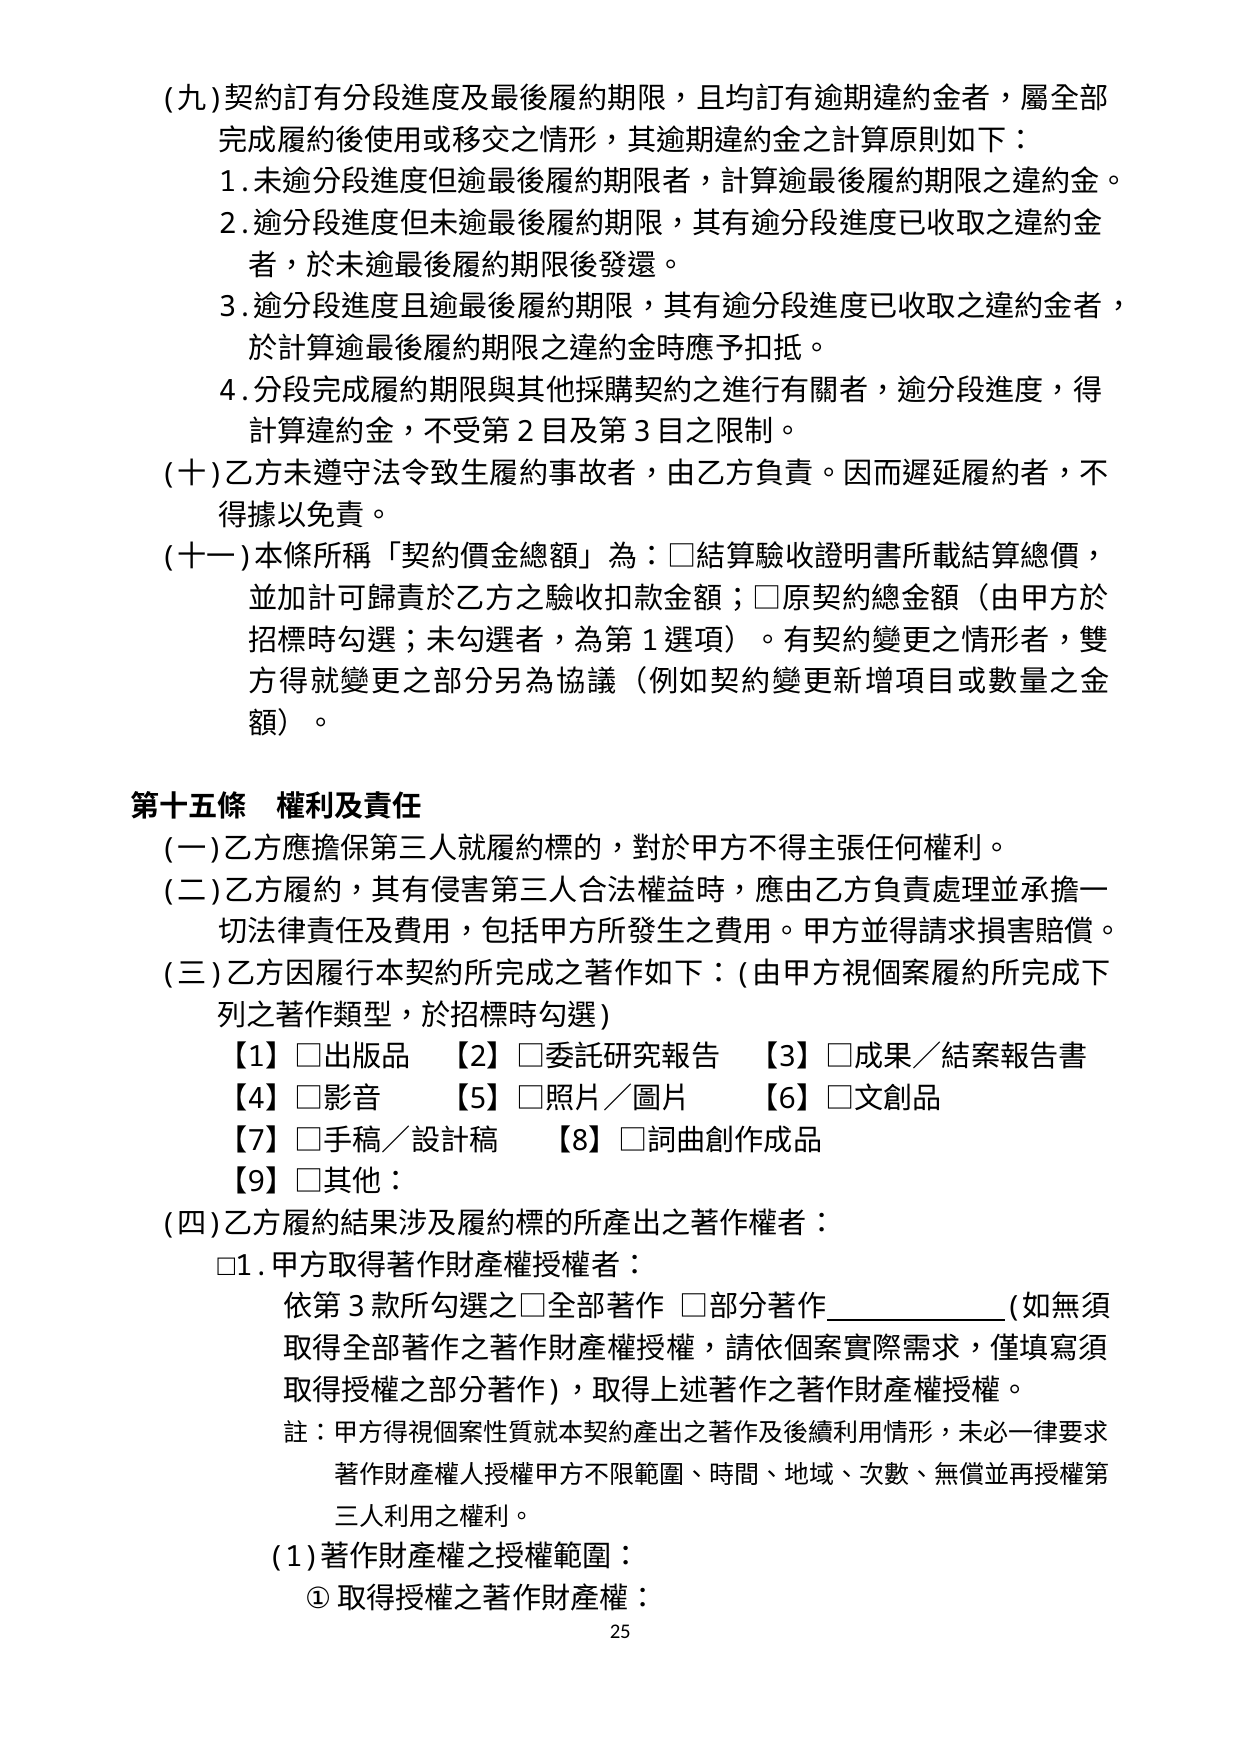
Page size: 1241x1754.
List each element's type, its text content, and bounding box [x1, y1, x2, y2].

text (一)乙方應擔保第三人就履約標的，對於甲方不得主張任何權利。 [159, 825, 1110, 867]
text (1)著作財產權之授權範圍： [267, 1533, 1110, 1575]
text 4.分段完成履約期限與其他採購契約之進行有關者，逾分段進度，得計算違約金，不受第2目及第3目之限制。 [218, 367, 1104, 450]
text □1.甲方取得著作財產權授權者： [217, 1242, 1110, 1283]
text 註：甲方得視個案性質就本契約產出之著作及後續利用情形，未必一律要求著作財產權人授權甲方不限範圍、時間、地域、次數、無償並再授權第三人利用之權利。 [283, 1408, 1110, 1533]
text 【4】□影音 【5】□照片／圖片 【6】□文創品 [188, 1075, 1110, 1117]
text 依第3款所勾選之□全部著作 □部分著作 (如無須取得全部著作之著作財產權授權，請依個案實際需求，僅填寫須取得授權之部分著作)，取得上述著作之著作財產權授權。 [283, 1283, 1110, 1408]
text (十一)本條所稱「契約價金總額」為：□結算驗收證明書所載結算總價，並加計可歸責於乙方之驗收扣款金額；□原契約總金額（由甲方於招標時勾選；未勾選者，為第1選項）。有契約變更之情形者，雙方得就變更之部分另為協議（例如契約變更新增項目或數量之金額）。 [159, 533, 1110, 742]
text 【9】□其他： [188, 1158, 1110, 1200]
text 第十五條 權利及責任 [130, 783, 1110, 825]
text 2.逾分段進度但未逾最後履約期限，其有逾分段進度已收取之違約金者，於未逾最後履約期限後發還。 [218, 200, 1104, 283]
text 3.逾分段進度且逾最後履約期限，其有逾分段進度已收取之違約金者，於計算逾最後履約期限之違約金時應予扣抵。 [218, 283, 1104, 367]
text (九)契約訂有分段進度及最後履約期限，且均訂有逾期違約金者，屬全部完成履約後使用或移交之情形，其逾期違約金之計算原則如下： [159, 75, 1110, 158]
text (三)乙方因履行本契約所完成之著作如下：(由甲方視個案履約所完成下列之著作類型，於招標時勾選) [159, 950, 1110, 1033]
text (十)乙方未遵守法令致生履約事故者，由乙方負責。因而遲延履約者，不得據以免責。 [159, 450, 1110, 533]
text 1.未逾分段進度但逾最後履約期限者，計算逾最後履約期限之違約金。 [218, 158, 1104, 200]
text 【7】□手稿／設計稿 【8】□詞曲創作成品 [188, 1117, 1110, 1158]
text ①取得授權之著作財產權： [305, 1575, 1110, 1617]
text 【1】□出版品 【2】□委託研究報告 【3】□成果／結案報告書 [188, 1033, 1110, 1075]
text (四)乙方履約結果涉及履約標的所產出之著作權者： [159, 1200, 1110, 1242]
text (二)乙方履約，其有侵害第三人合法權益時，應由乙方負責處理並承擔一切法律責任及費用，包括甲方所發生之費用。甲方並得請求損害賠償。 [159, 867, 1110, 950]
